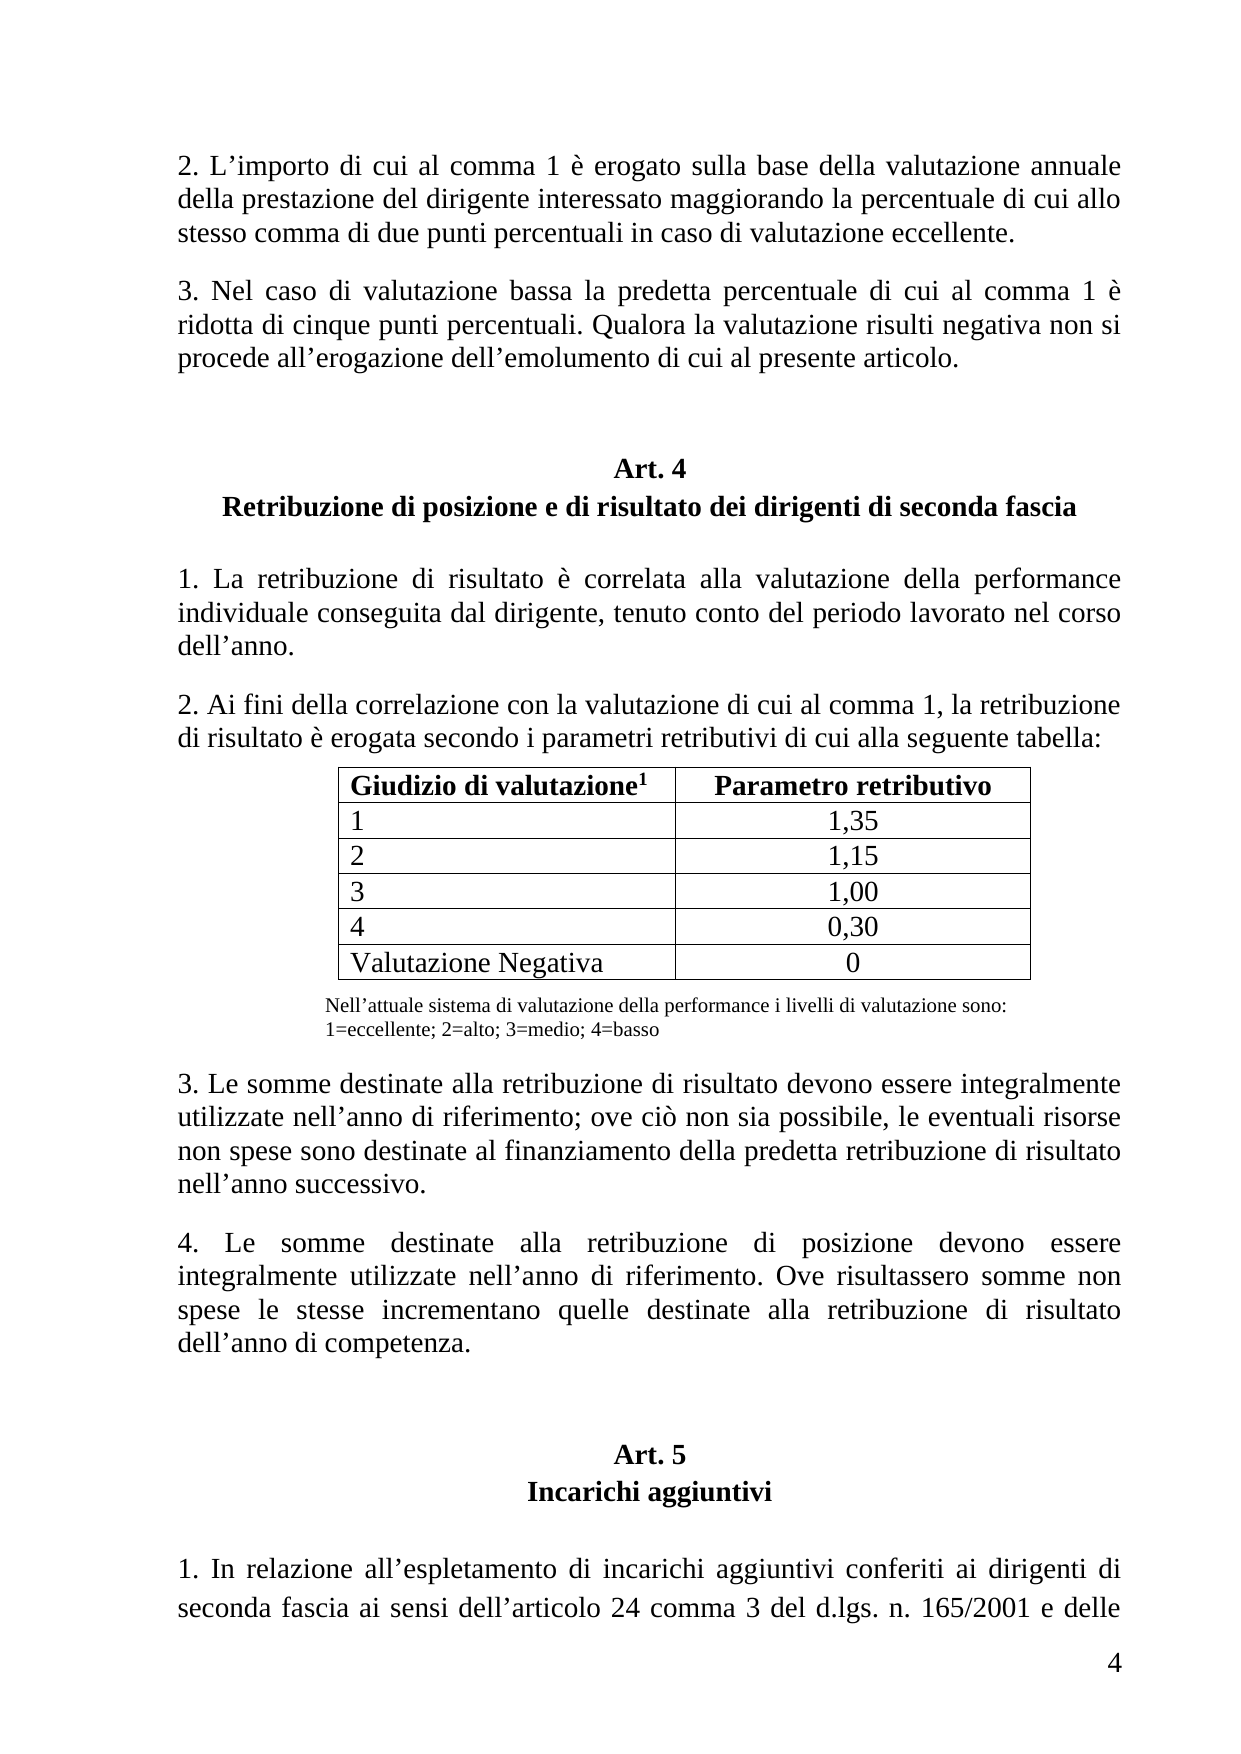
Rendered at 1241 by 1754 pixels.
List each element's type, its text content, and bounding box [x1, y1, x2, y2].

text Art. 5 Incarichi aggiuntivi [177, 1434, 1122, 1509]
table_cell 1,00 [676, 874, 1030, 908]
text 2. L’importo di cui al comma 1 è erogato sulla base della valutazione annuale della prestazione del dirigente interessato maggiorando la percentuale di cui allo stesso comma di due punti percentuali in caso di valutazione eccellente. [177, 148, 1122, 248]
text 2. Ai fini della correlazione con la valutazione di cui al comma 1, la retribuzione di risultato è erogata secondo i parametri retributivi di cui alla seguente tabella: [177, 687, 1122, 754]
text Nell’attuale sistema di valutazione della performance i livelli di valutazione sono: 1=eccellente; 2=alto; 3=medio; 4=basso [325, 993, 1122, 1041]
table_cell 0 [676, 945, 1030, 979]
text 4. Le somme destinate alla retribuzione di posizione devono essere integralmente utilizzate nell’anno di riferimento. Ove risultassero somme non spese le stesse incrementano quelle destinate alla retribuzione di risultato dell’anno di competenza. [177, 1225, 1122, 1359]
text 3. Nel caso di valutazione bassa la predetta percentuale di cui al comma 1 è ridotta di cinque punti percentuali. Qualora la valutazione risulti negativa non si procede all’erogazione dell’emolumento di cui al presente articolo. [177, 273, 1122, 374]
table_cell 1,35 [676, 803, 1030, 837]
table_header Parametro retributivo [676, 768, 1030, 802]
table_cell 4 [339, 909, 675, 944]
table_cell 1 [339, 803, 675, 837]
table_cell Valutazione Negativa [339, 945, 675, 979]
table_cell 0,30 [676, 909, 1030, 944]
table_cell 2 [339, 839, 675, 873]
table_cell 1,15 [676, 839, 1030, 873]
text Art. 4 Retribuzione di posizione e di risultato dei dirigenti di seconda fascia [177, 449, 1122, 524]
table_header Giudizio di valutazione1 [339, 768, 675, 802]
text 1. La retribuzione di risultato è correlata alla valutazione della performance individuale conseguita dal dirigente, tenuto conto del periodo lavorato nel corso dell’anno. [177, 561, 1122, 662]
table_cell 3 [339, 874, 675, 908]
text 1. In relazione all’espletamento di incarichi aggiuntivi conferiti ai dirigenti di seconda fascia ai sensi dell’articolo 24 comma 3 del d.lgs. n. 165/2001 e delle [177, 1547, 1122, 1626]
text 3. Le somme destinate alla retribuzione di risultato devono essere integralmente utilizzate nell’anno di riferimento; ove ciò non sia possibile, le eventuali risorse non spese sono destinate al finanziamento della predetta retribuzione di risultato nell’anno successivo. [177, 1066, 1122, 1200]
